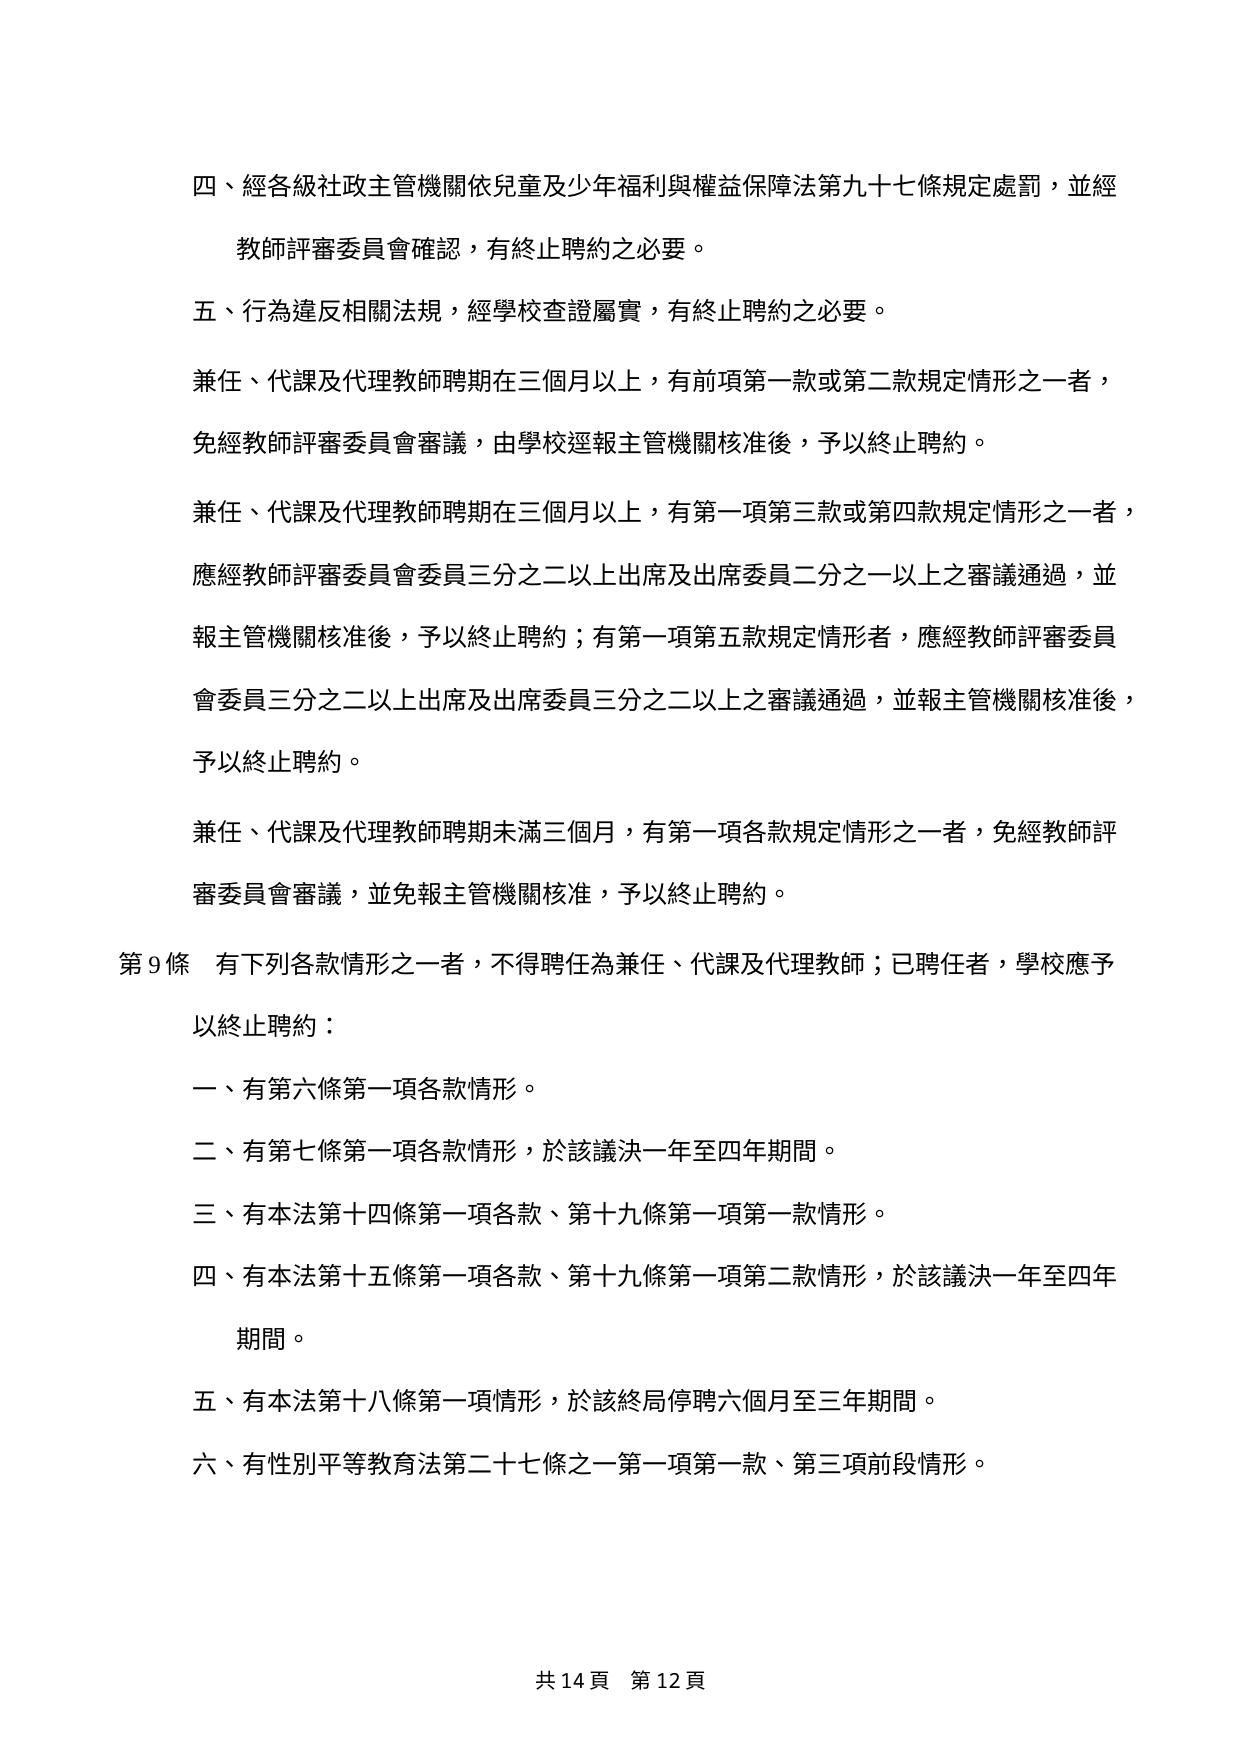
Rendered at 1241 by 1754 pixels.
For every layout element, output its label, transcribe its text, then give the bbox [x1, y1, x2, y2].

text 三、有本法第十四條第一項各款、第十九條第一項第一款情形。 [192, 1171, 1122, 1233]
text 兼任、代課及代理教師聘期在三個月以上，有第一項第三款或第四款規定情形之一者，應經教師評審委員會委員三分之二以上出席及出席委員二分之一以上之審議通過，並報主管機關核准後，予以終止聘約；有第一項第五款規定情形者，應經教師評審委員會委員三分之二以上出席及出席委員三分之二以上之審議通過，並報主管機關核准後，予以終止聘約。 [192, 469, 1122, 782]
text 兼任、代課及代理教師聘期在三個月以上，有前項第一款或第二款規定情形之一者，免經教師評審委員會審議，由學校逕報主管機關核准後，予以終止聘約。 [192, 337, 1122, 462]
text 四、有本法第十五條第一項各款、第十九條第一項第二款情形，於該議決一年至四年期間。 [192, 1233, 1122, 1358]
text 第9條 有下列各款情形之一者，不得聘任為兼任、代課及代理教師；已聘任者，學校應予以終止聘約： [118, 921, 1122, 1046]
text 六、有性別平等教育法第二十七條之一第一項第一款、第三項前段情形。 [192, 1421, 1122, 1483]
text 四、經各級社政主管機關依兒童及少年福利與權益保障法第九十七條規定處罰，並經教師評審委員會確認，有終止聘約之必要。 [192, 143, 1122, 268]
text 五、有本法第十八條第一項情形，於該終局停聘六個月至三年期間。 [192, 1358, 1122, 1421]
text 一、有第六條第一項各款情形。 [192, 1046, 1122, 1108]
text 五、行為違反相關法規，經學校查證屬實，有終止聘約之必要。 [192, 268, 1122, 331]
text 二、有第七條第一項各款情形，於該議決一年至四年期間。 [192, 1108, 1122, 1171]
text 兼任、代課及代理教師聘期未滿三個月，有第一項各款規定情形之一者，免經教師評審委員會審議，並免報主管機關核准，予以終止聘約。 [192, 789, 1122, 914]
